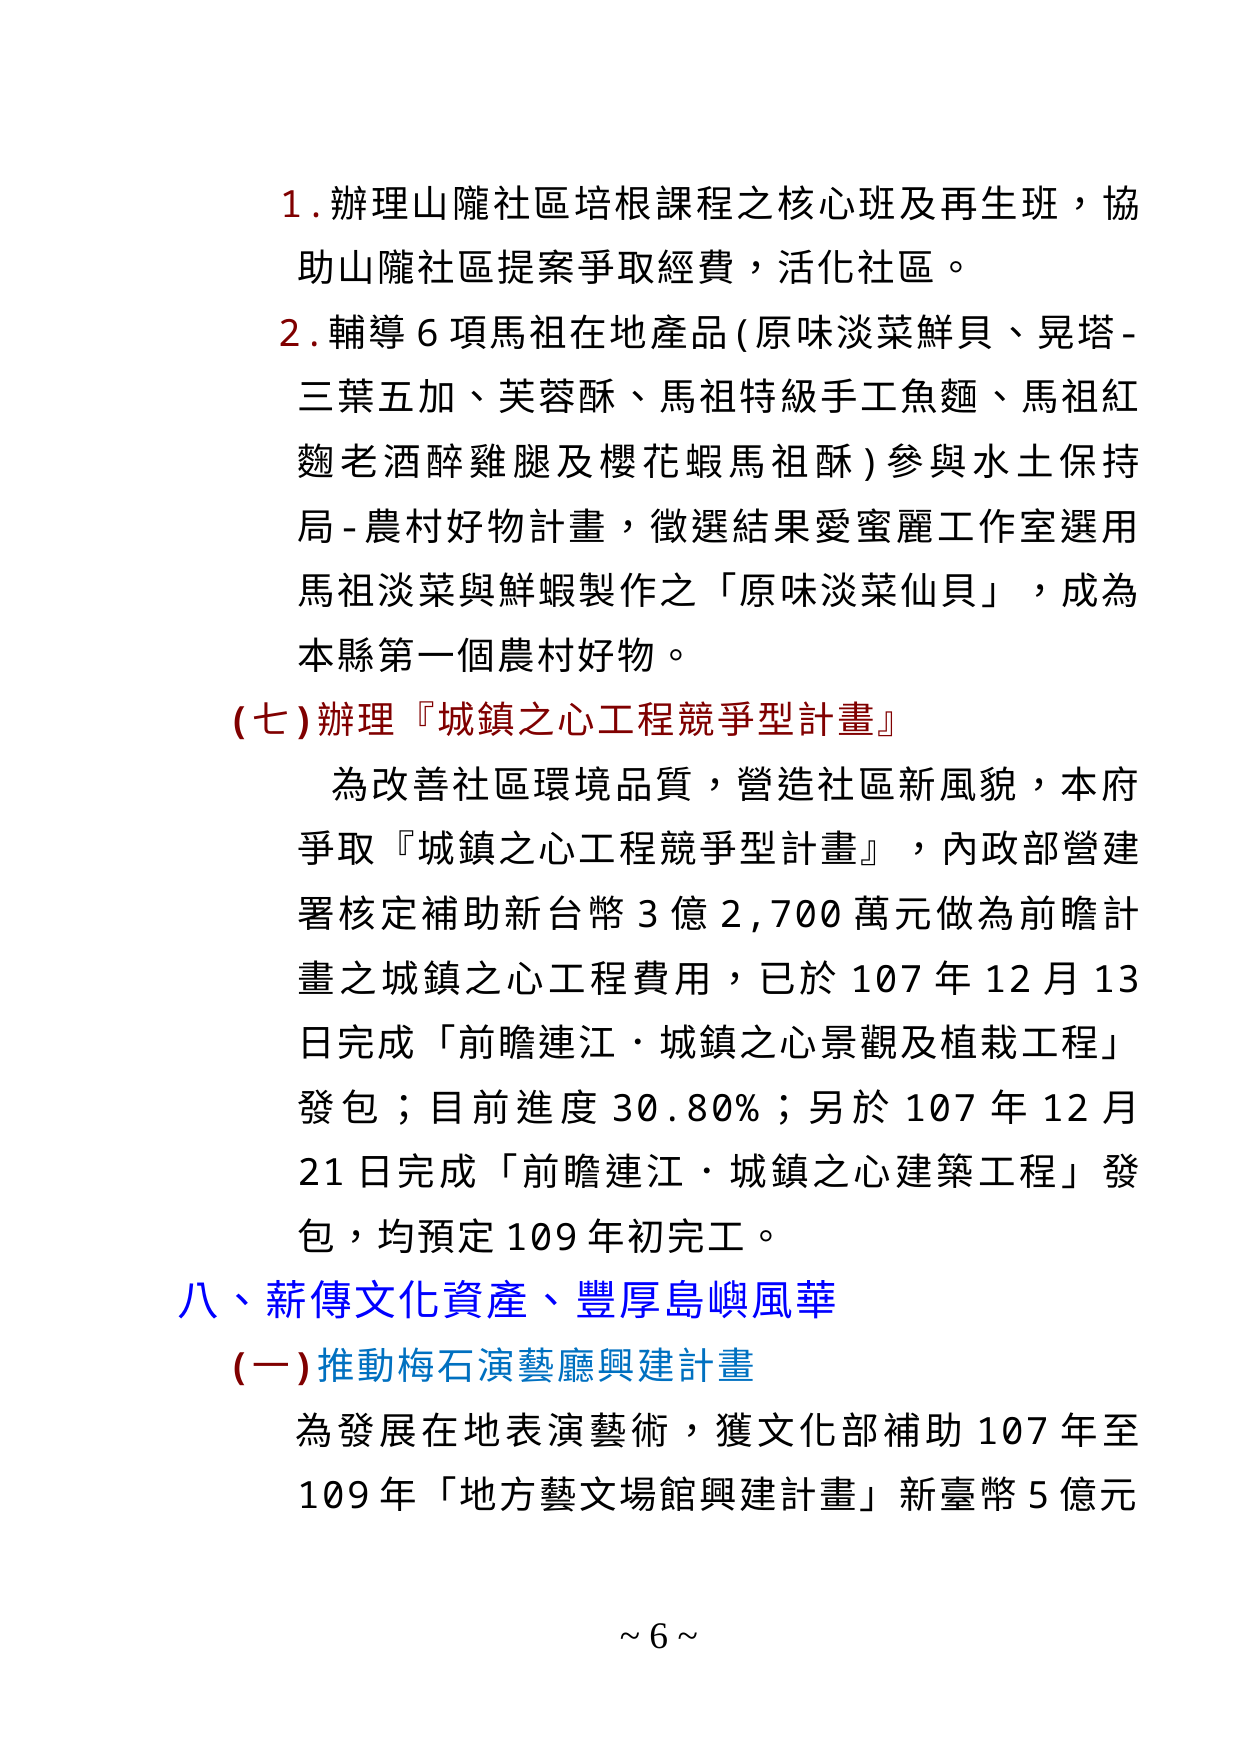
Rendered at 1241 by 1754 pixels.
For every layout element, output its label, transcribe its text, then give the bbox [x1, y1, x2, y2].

text 為發展在地表演藝術，獲文化部補助107年至109年「地方藝文場館興建計畫」新臺幣5億元 [295, 1392, 1140, 1522]
text 為改善社區環境品質，營造社區新風貌，本府爭取『城鎮之心工程競爭型計畫』，內政部營建署核定補助新台幣3億2,700萬元做為前瞻計畫之城鎮之心工程費用，已於107年12月13日完成「前瞻連江．城鎮之心景觀及植栽工程」發包；目前進度30.80%；另於107年12月21日完成「前瞻連江．城鎮之心建築工程」發包，均預定109年初完工。 [177, 747, 1140, 1263]
text 1.辦理山隴社區培根課程之核心班及再生班，協助山隴社區提案爭取經費，活化社區。 [177, 165, 1140, 294]
text 2.輔導6項馬祖在地產品(原味淡菜鮮貝、晃塔-三葉五加、芙蓉酥、馬祖特級手工魚麵、馬祖紅麴老酒醉雞腿及櫻花蝦馬祖酥)參與水土保持局-農村好物計畫，徵選結果愛蜜麗工作室選用馬祖淡菜與鮮蝦製作之「原味淡菜仙貝」，成為本縣第一個農村好物。 [177, 294, 1140, 682]
text (一)推動梅石演藝廳興建計畫 [177, 1328, 1140, 1392]
text 八、薪傳文化資產、豐厚島嶼風華 [177, 1263, 1140, 1328]
text (七)辦理『城鎮之心工程競爭型計畫』 [177, 682, 1140, 747]
